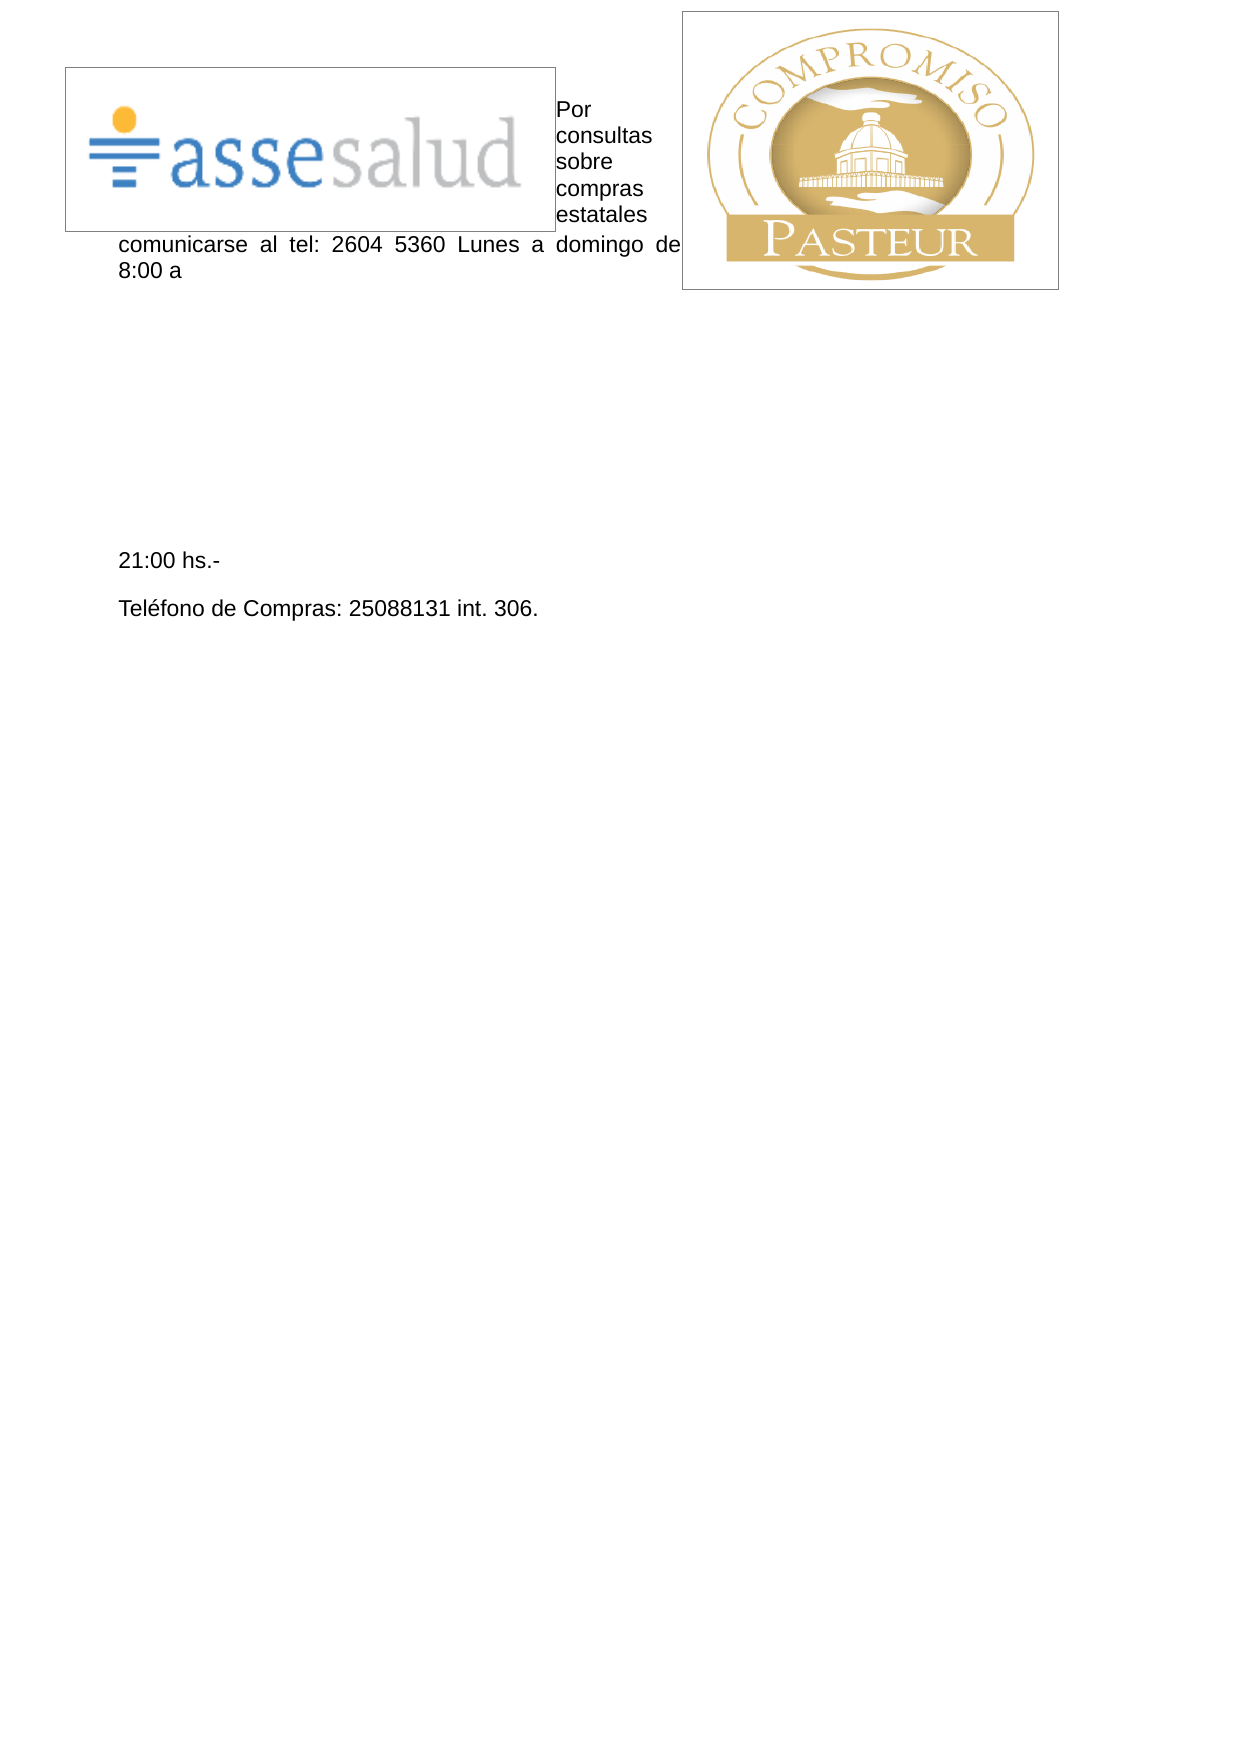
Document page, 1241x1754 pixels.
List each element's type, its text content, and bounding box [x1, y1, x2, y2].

text Por consultas sobre compras estatales comunicarse al tel: 2604 5360 Lunes a domingo de 8:00 a [118, 96, 681, 283]
picture [683, 12, 1058, 289]
text [1059, 96, 1117, 283]
picture [66, 68, 555, 231]
text Teléfono de Compras: 25088131 int. 306. [118, 595, 1117, 621]
text 21:00 hs.- [118, 547, 1117, 573]
